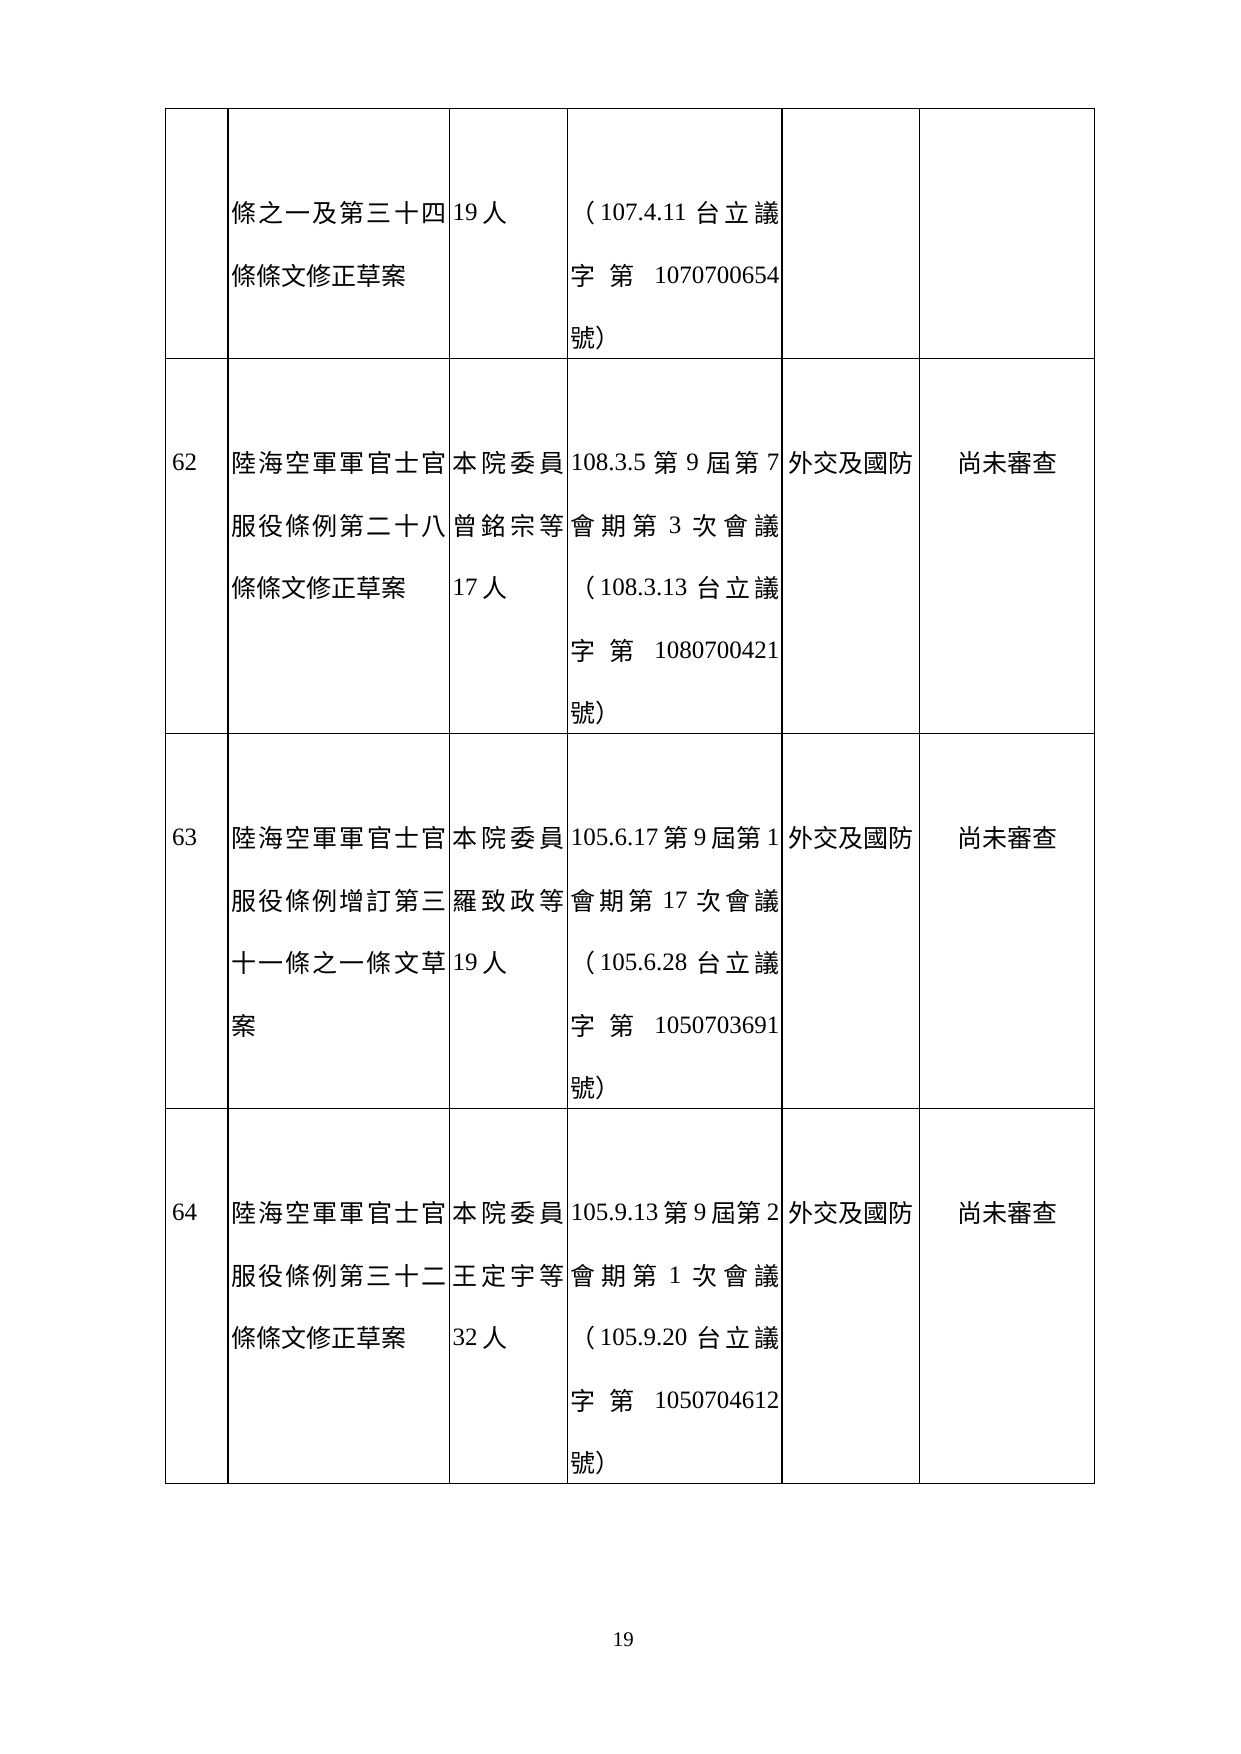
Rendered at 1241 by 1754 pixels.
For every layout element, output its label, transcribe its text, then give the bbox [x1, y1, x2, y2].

table_cell 外交及國防 [783, 359, 919, 733]
table_cell 尚未審查 [920, 1109, 1094, 1483]
table_cell [166, 109, 227, 358]
table_cell [166, 1109, 227, 1483]
table_cell 本院委員曾銘宗等17人 [450, 359, 567, 733]
table_cell 外交及國防 [783, 734, 919, 1108]
table_cell 條之一及第三十四條條文修正草案 [229, 109, 449, 358]
table_cell 陸海空軍軍官士官服役條例增訂第三十一條之一條文草案 [229, 734, 449, 1108]
table_cell 陸海空軍軍官士官服役條例第三十二條條文修正草案 [229, 1109, 449, 1483]
table_cell 本院委員王定宇等32人 [450, 1109, 567, 1483]
table_cell 尚未審查 [920, 359, 1094, 733]
table_cell 19人 [450, 109, 567, 358]
table_cell [166, 734, 227, 1108]
table_cell [783, 109, 919, 358]
table_cell [920, 109, 1094, 358]
table_cell 105.9.13第9屆第2會期第1次會議（105.9.20台立議字第1050704612號） [568, 1109, 781, 1483]
table_cell （107.4.11台立議字第1070700654號） [568, 109, 781, 358]
table_cell 108.3.5第9屆第7會期第3次會議（108.3.13台立議字第1080700421號） [568, 359, 781, 733]
table_cell 外交及國防 [783, 1109, 919, 1483]
table_cell 陸海空軍軍官士官服役條例第二十八條條文修正草案 [229, 359, 449, 733]
table_cell 尚未審查 [920, 734, 1094, 1108]
table_cell [166, 359, 227, 733]
table_cell 105.6.17第9屆第1會期第17次會議（105.6.28台立議字第1050703691號） [568, 734, 781, 1108]
table_cell 本院委員羅致政等19人 [450, 734, 567, 1108]
